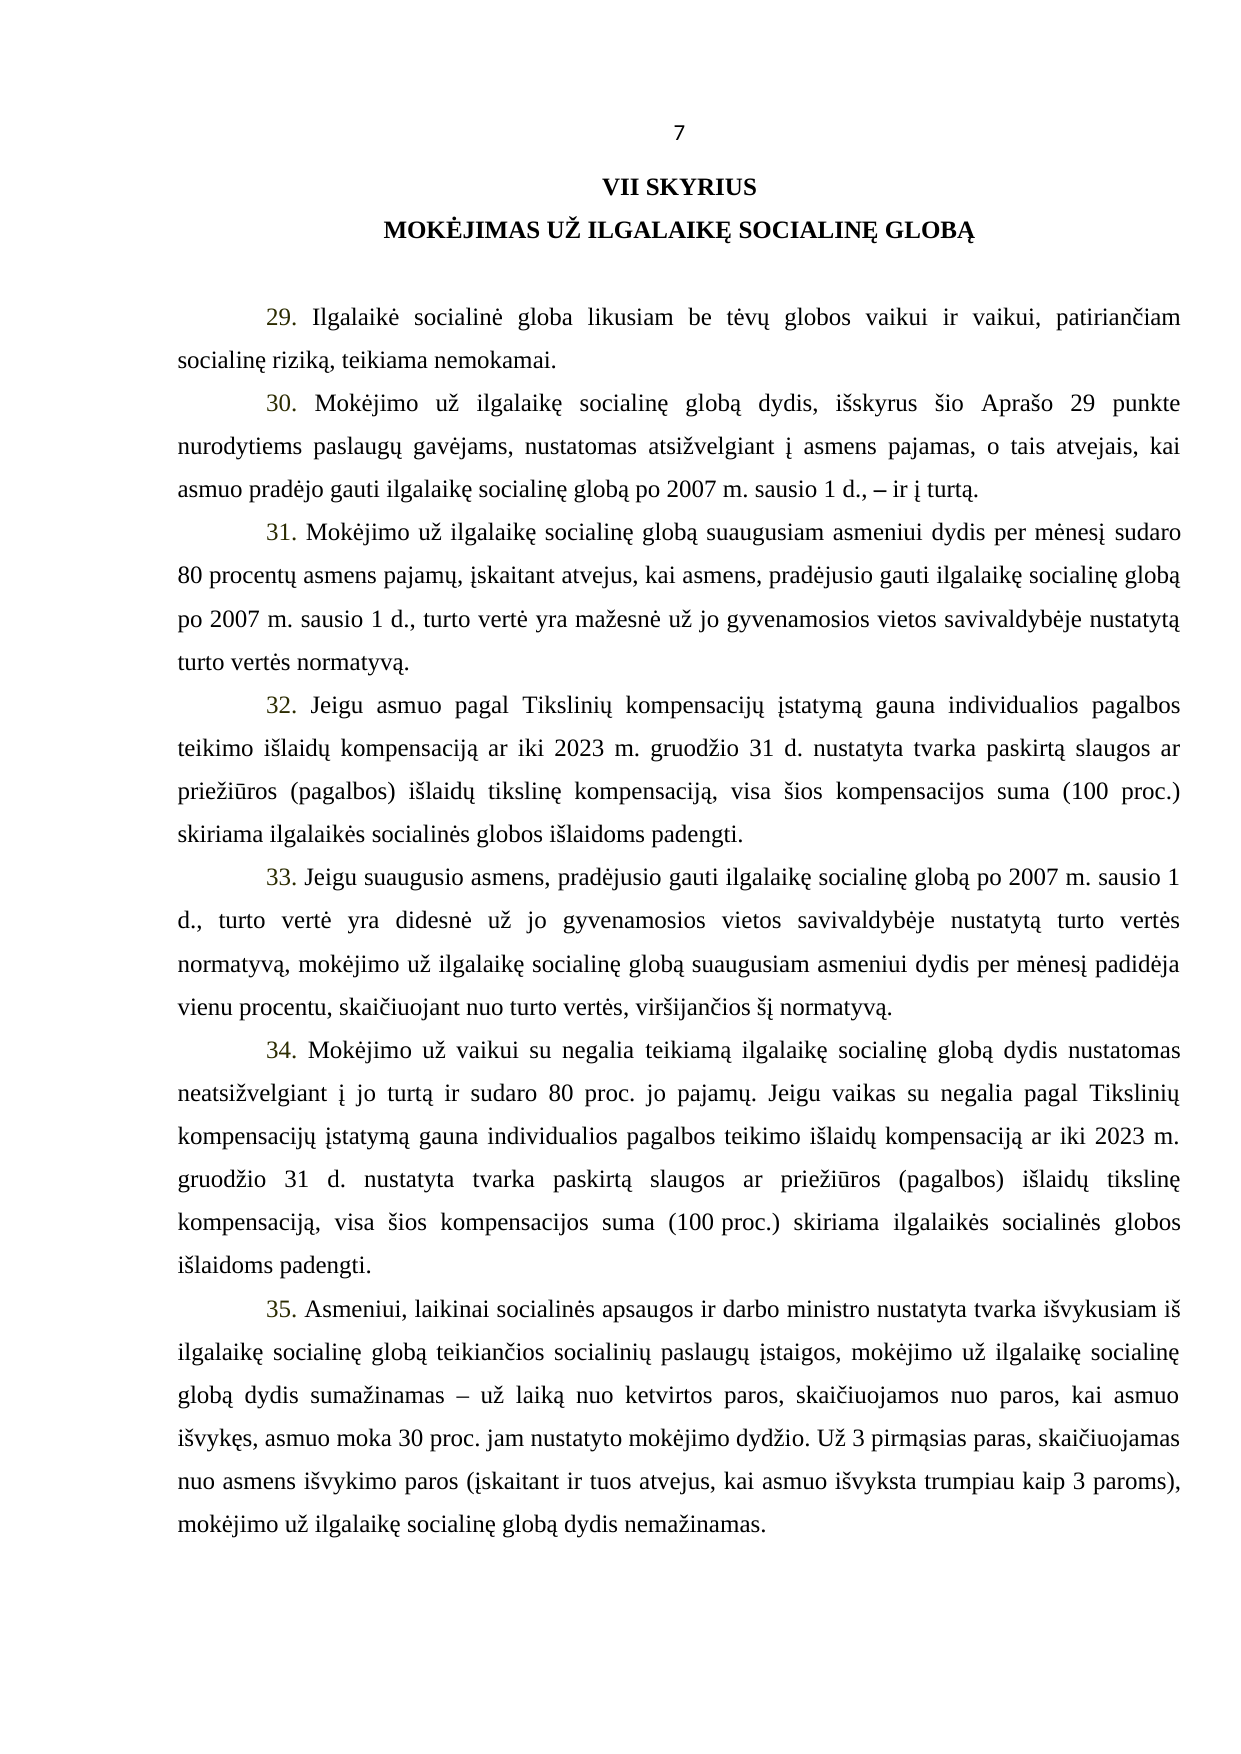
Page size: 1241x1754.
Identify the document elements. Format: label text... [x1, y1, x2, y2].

text 35. Asmeniui, laikinai socialinės apsaugos ir darbo ministro nustatyta tvarka išvykusiam iš ilgalaikę socialinę globą teikiančios socialinių paslaugų įstaigos, mokėjimo už ilgalaikę socialinę globą dydis sumažinamas – už laiką nuo ketvirtos paros, skaičiuojamos nuo paros, kai asmuo išvykęs, asmuo moka 30 proc. jam nustatyto mokėjimo dydžio. Už 3 pirmąsias paras, skaičiuojamas nuo asmens išvykimo paros (įskaitant ir tuos atvejus, kai asmuo išvyksta trumpiau kaip 3 paroms), mokėjimo už ilgalaikę socialinę globą dydis nemažinamas. [177, 1294, 1181, 1538]
text 31. Mokėjimo už ilgalaikę socialinę globą suaugusiam asmeniui dydis per mėnesį sudaro 80 procentų asmens pajamų, įskaitant atvejus, kai asmens, pradėjusio gauti ilgalaikę socialinę globą po 2007 m. sausio 1 d., turto vertė yra mažesnė už jo gyvenamosios vietos savivaldybėje nustatytą turto vertės normatyvą. [177, 517, 1181, 676]
text 30. Mokėjimo už ilgalaikę socialinę globą dydis, išskyrus šio Aprašo 29 punkte nurodytiems paslaugų gavėjams, nustatomas atsižvelgiant į asmens pajamas, o tais atvejais, kai asmuo pradėjo gauti ilgalaikę socialinę globą po 2007 m. sausio 1 d., – ir į turtą. [177, 388, 1181, 503]
text MOKĖJIMAS UŽ ILGALAIKĘ SOCIALINĘ GLOBĄ [177, 216, 1181, 244]
text 33. Jeigu suaugusio asmens, pradėjusio gauti ilgalaikę socialinę globą po 2007 m. sausio 1 d., turto vertė yra didesnė už jo gyvenamosios vietos savivaldybėje nustatytą turto vertės normatyvą, mokėjimo už ilgalaikę socialinę globą suaugusiam asmeniui dydis per mėnesį padidėja vienu procentu, skaičiuojant nuo turto vertės, viršijančios šį normatyvą. [177, 862, 1181, 1021]
text VII SKYRIUS [177, 172, 1181, 201]
text 29. Ilgalaikė socialinė globa likusiam be tėvų globos vaikui ir vaikui, patiriančiam socialinę riziką, teikiama nemokamai. [177, 302, 1181, 374]
text 32. Jeigu asmuo pagal Tikslinių kompensacijų įstatymą gauna individualios pagalbos teikimo išlaidų kompensaciją ar iki 2023 m. gruodžio 31 d. nustatyta tvarka paskirtą slaugos ar priežiūros (pagalbos) išlaidų tikslinę kompensaciją, visa šios kompensacijos suma (100 proc.) skiriama ilgalaikės socialinės globos išlaidoms padengti. [177, 690, 1181, 848]
text 34. Mokėjimo už vaikui su negalia teikiamą ilgalaikę socialinę globą dydis nustatomas neatsižvelgiant į jo turtą ir sudaro 80 proc. jo pajamų. Jeigu vaikas su negalia pagal Tikslinių kompensacijų įstatymą gauna individualios pagalbos teikimo išlaidų kompensaciją ar iki 2023 m. gruodžio 31 d. nustatyta tvarka paskirtą slaugos ar priežiūros (pagalbos) išlaidų tikslinę kompensaciją, visa šios kompensacijos suma (100 proc.) skiriama ilgalaikės socialinės globos išlaidoms padengti. [177, 1035, 1181, 1279]
